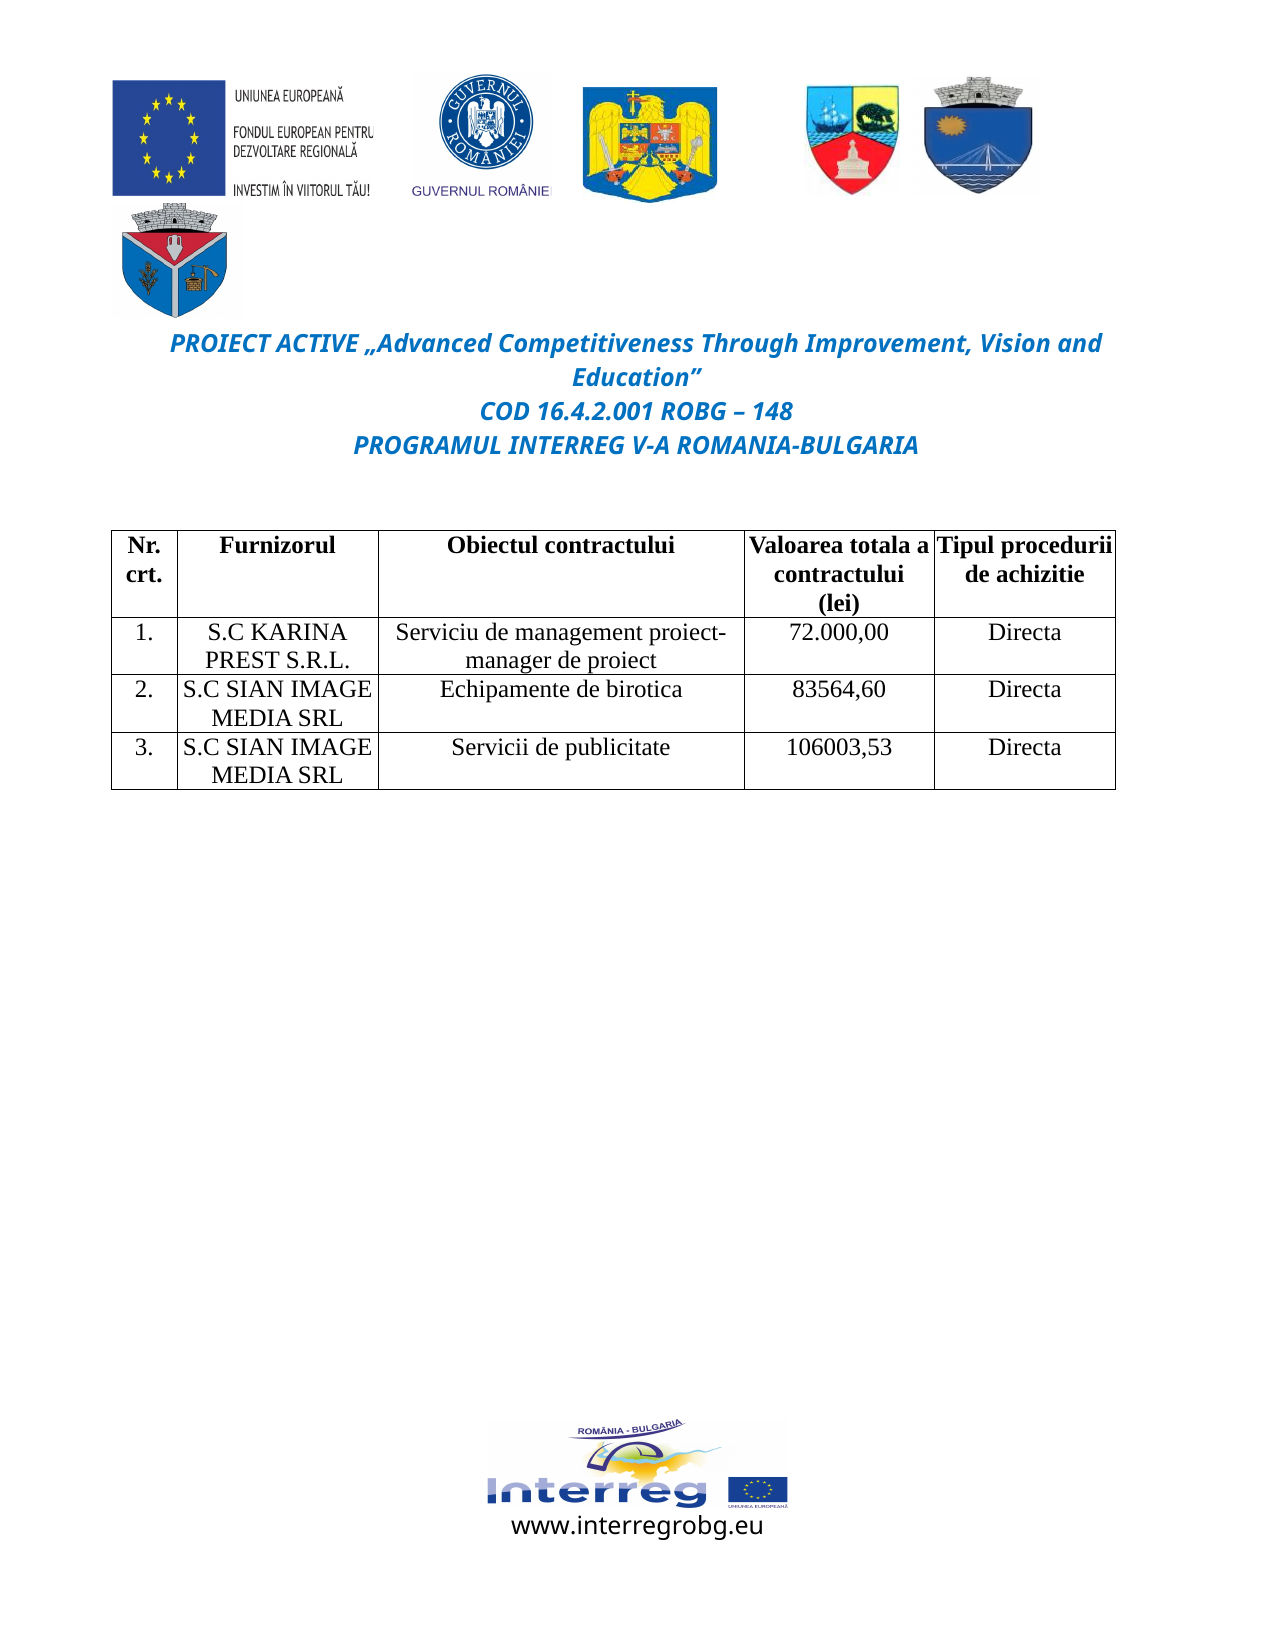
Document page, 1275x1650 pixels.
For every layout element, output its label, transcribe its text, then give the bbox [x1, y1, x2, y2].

picture [582, 87, 718, 203]
table_header Tipul procedurii de achizitie [935, 531, 1115, 617]
picture [412, 73, 552, 196]
table_cell Servicii de publicitate [379, 733, 744, 789]
table_cell 2. [112, 675, 177, 732]
picture [804, 84, 900, 196]
table_cell 3. [112, 733, 177, 789]
table_header Furnizorul [178, 531, 378, 617]
table_cell S.C SIAN IMAGE MEDIA SRL [178, 733, 378, 789]
table_header Obiectul contractului [379, 531, 744, 617]
table_cell Echipamente de birotica [379, 675, 744, 732]
table_header Nr. crt. [112, 531, 177, 617]
table_cell 106003,53 [745, 733, 934, 789]
picture [112, 80, 374, 196]
table_cell Directa [935, 618, 1115, 674]
table_cell 72.000,00 [745, 618, 934, 674]
table_cell 83564,60 [745, 675, 934, 732]
table_cell Directa [935, 675, 1115, 732]
picture [913, 75, 1042, 196]
table_header Valoarea totala a contractului (lei) [745, 531, 934, 617]
picture [487, 1419, 788, 1508]
table_cell S.C SIAN IMAGE MEDIA SRL [178, 675, 378, 732]
table_cell Serviciu de management proiect- manager de proiect [379, 618, 744, 674]
picture [112, 203, 245, 319]
table_cell 1. [112, 618, 177, 674]
table_cell S.C KARINA PREST S.R.L. [178, 618, 378, 674]
table_cell Directa [935, 733, 1115, 789]
